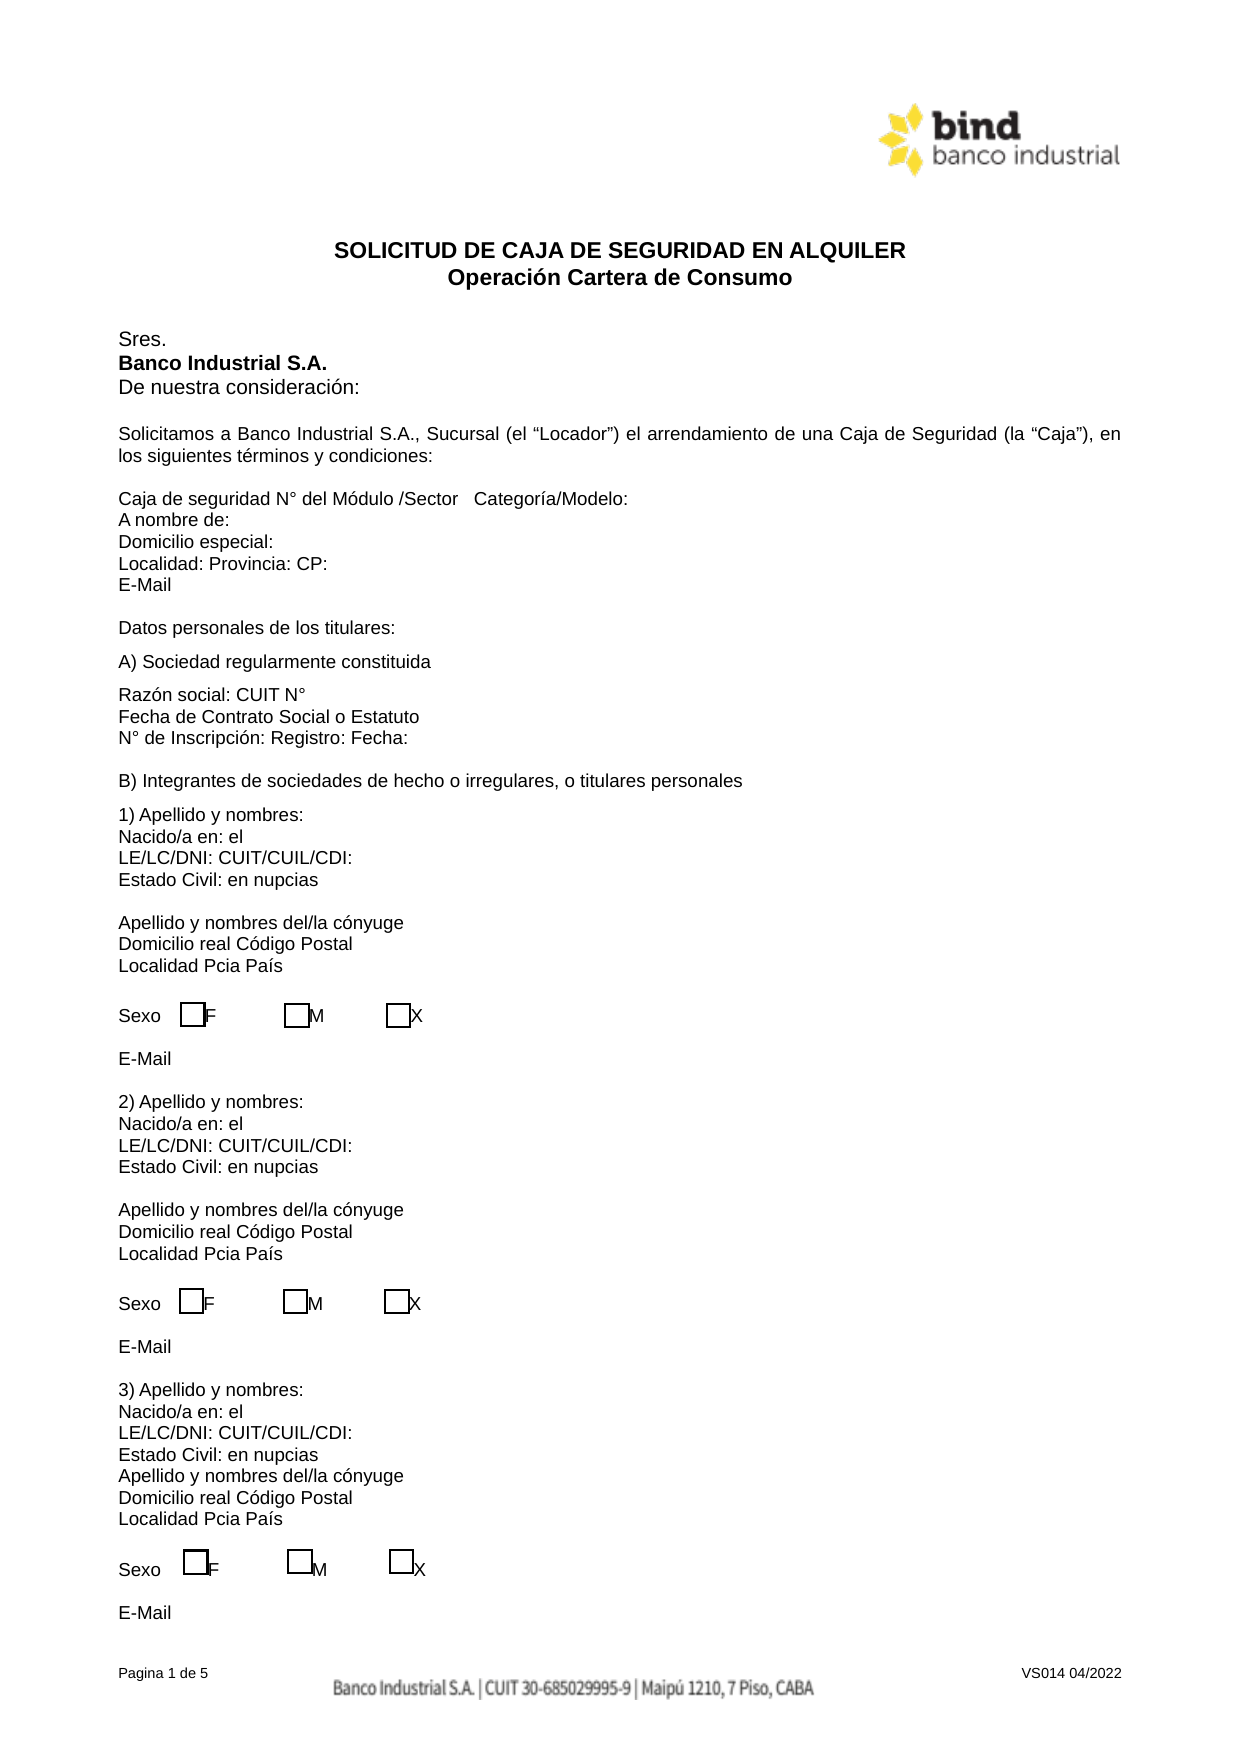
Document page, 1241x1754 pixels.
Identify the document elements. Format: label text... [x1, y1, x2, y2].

text LE/LC/DNI: CUIT/CUIL/CDI: [118, 1134, 1122, 1156]
text E-Mail [118, 1336, 1122, 1357]
text 3) Apellido y nombres: [118, 1379, 1122, 1400]
text Razón social: CUIT N° [118, 684, 1122, 706]
text Localidad Pcia País [118, 955, 1122, 976]
text Estado Civil: en nupcias [118, 868, 1122, 890]
text Estado Civil: en nupcias [118, 1156, 1122, 1178]
text Domicilio real Código Postal [118, 933, 1122, 955]
text A) Sociedad regularmente constituida [118, 651, 1122, 672]
text B) Integrantes de sociedades de hecho o irregulares, o titulares personales [118, 770, 1122, 792]
text E-Mail [118, 574, 1122, 595]
text Localidad Pcia País [118, 1508, 1122, 1530]
text Nacido/a en: el [118, 825, 1122, 847]
text Sexo [118, 1293, 179, 1314]
text Localidad: Provincia: CP: [118, 552, 1122, 574]
text Caja de seguridad N° del Módulo /Sector Categoría/Modelo: [118, 488, 1122, 509]
text Localidad Pcia País [118, 1242, 1122, 1264]
text 2) Apellido y nombres: [118, 1091, 1122, 1113]
text Datos personales de los titulares: [118, 617, 1122, 638]
text F [204, 1293, 283, 1314]
text 1) Apellido y nombres: [118, 804, 1122, 825]
text Domicilio especial: [118, 531, 1122, 552]
text LE/LC/DNI: CUIT/CUIL/CDI: [118, 847, 1122, 868]
text De nuestra consideración: [118, 374, 1122, 398]
text E-Mail [118, 1602, 1122, 1623]
text N° de Inscripción: Registro: Fecha: [118, 727, 1122, 749]
text Banco Industrial S.A. [118, 351, 1122, 374]
text X [410, 1293, 1122, 1314]
text Nacido/a en: el [118, 1400, 1122, 1422]
text M [308, 1293, 384, 1314]
text Apellido y nombres del/la cónyuge [118, 1465, 1122, 1487]
text Sexo [118, 1005, 180, 1027]
text Sres. [118, 327, 1122, 351]
text Fecha de Contrato Social o Estatuto [118, 706, 1122, 727]
text E-Mail [118, 1048, 1122, 1070]
text Apellido y nombres del/la cónyuge [118, 912, 1122, 933]
text Nacido/a en: el [118, 1113, 1122, 1134]
text Estado Civil: en nupcias [118, 1443, 1122, 1465]
text Domicilio real Código Postal [118, 1221, 1122, 1242]
text Solicitamos a Banco Industrial S.A., Sucursal (el “Locador”) el arrendamiento de una Caja de Seguridad (la “Caja”), en los siguientes términos y condiciones: [118, 411, 1122, 466]
text Operación Cartera de Consumo [118, 264, 1122, 290]
text F [206, 1005, 284, 1027]
text M [310, 1005, 386, 1027]
text A nombre de: [118, 509, 1122, 531]
text X [411, 1005, 1122, 1027]
text Domicilio real Código Postal [118, 1487, 1122, 1508]
text Sexo F M X [118, 1558, 1122, 1580]
text SOLICITUD DE CAJA DE SEGURIDAD EN ALQUILER [118, 237, 1122, 264]
text LE/LC/DNI: CUIT/CUIL/CDI: [118, 1422, 1122, 1443]
text Apellido y nombres del/la cónyuge [118, 1199, 1122, 1221]
